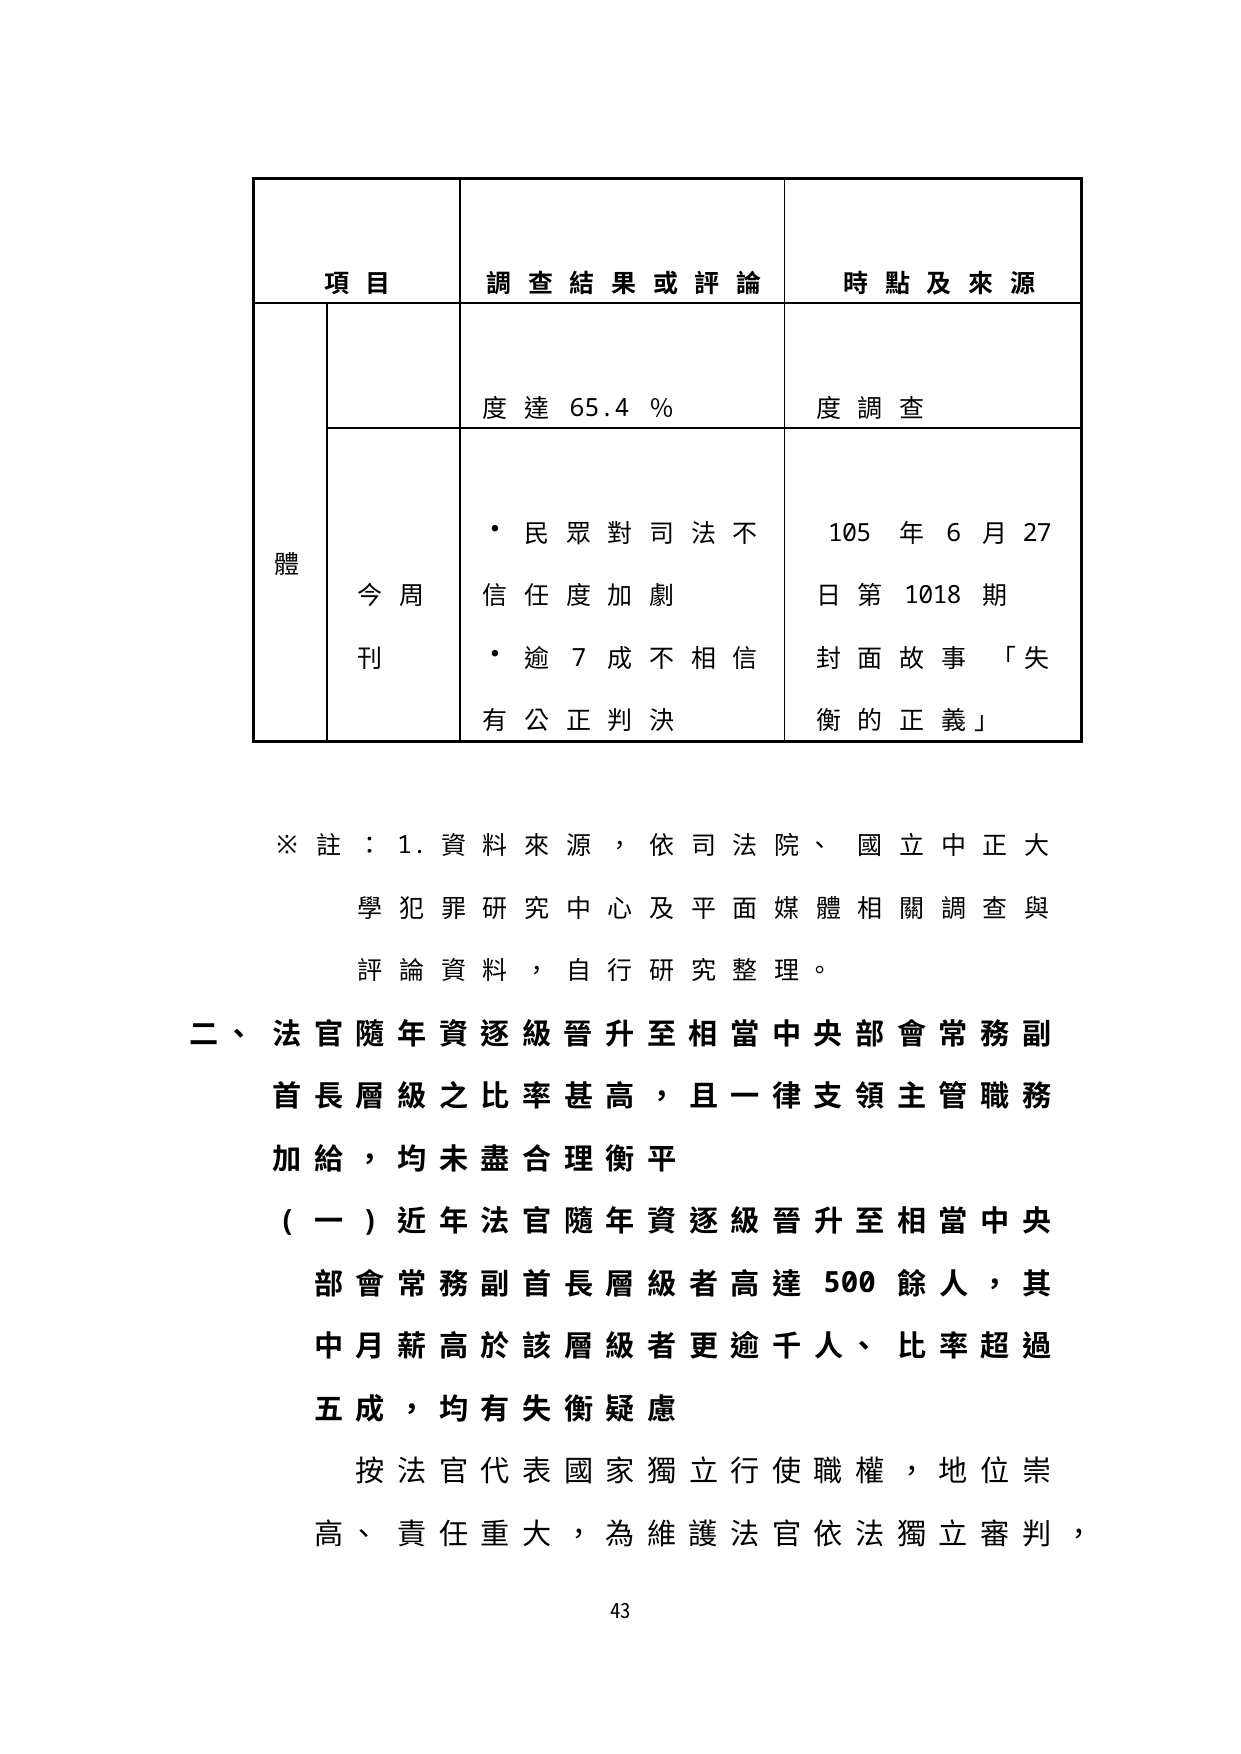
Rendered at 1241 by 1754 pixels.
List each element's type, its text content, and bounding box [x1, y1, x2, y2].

table_cell 度調查 [785, 304, 1080, 427]
table_header 項目 [255, 180, 459, 302]
text (一)近年法官隨年資逐級晉升至相當中央部會常務副首長層級者高達500餘人，其中月薪高於該層級者更逾千人、比率超過五成，均有失衡疑慮 [242, 1177, 1058, 1427]
table_cell 體 [255, 304, 326, 740]
table_cell 105年6月27日第1018期 封面故事「失衡的正義」 [785, 429, 1080, 740]
table_cell 度達65.4％ [461, 304, 784, 427]
table_cell [328, 304, 459, 427]
text 二、法官隨年資逐級晉升至相當中央部會常務副首長層級之比率甚高，且一律支領主管職務加給，均未盡合理衡平 [183, 990, 1058, 1177]
text 按法官代表國家獨立行使職權，地位崇高、責任重大，為維護法官依法獨立審判，確保人民接受公正審判之權利，故法官法保障法官之身分及俸給，使得法官待遇較一般公務人員高出甚多；復基於法官俸級一級與中央部會第14職等常務副首長之俸點皆為800點，而常務副首長乃最高常任文官，爰以該層級作為比較基準，合先敘明。 [271, 1427, 1058, 1552]
table_header 調查結果或評論 [461, 180, 784, 302]
table_cell 今周刊 [328, 429, 459, 740]
table_header 時點及來源 [785, 180, 1080, 302]
text ※註：1.資料來源，依司法院、國立中正大學犯罪研究中心及平面媒體相關調查與評論資料，自行研究整理。 [242, 802, 1058, 990]
table_cell 民眾對司法不信任度加劇 逾7成不相信有公正判決 [461, 429, 784, 740]
